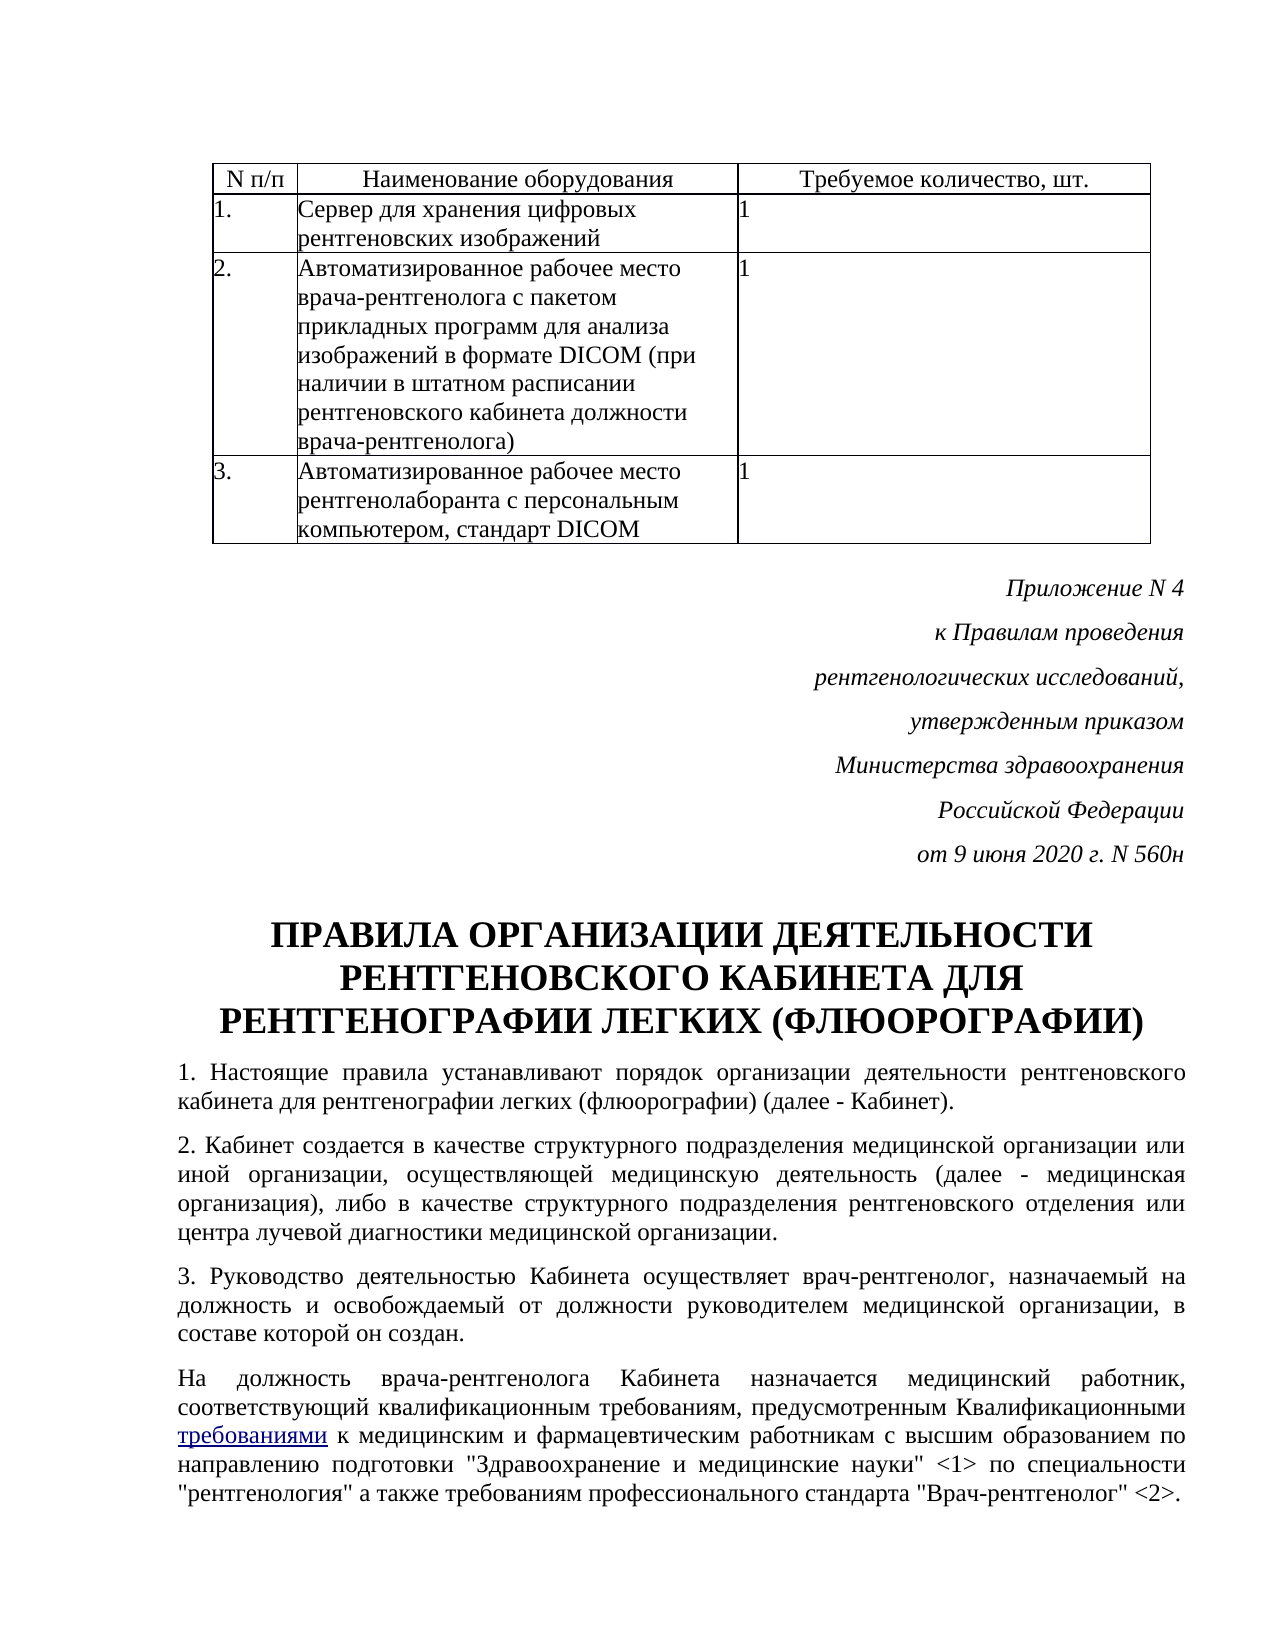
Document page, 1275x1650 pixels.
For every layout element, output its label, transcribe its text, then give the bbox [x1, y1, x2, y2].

table_cell 3. [214, 456, 297, 542]
text На должность врача-рентгенолога Кабинета назначается медицинский работник, соответствующий квалификационным требованиям, предусмотренным Квалификационными требованиями к медицинским и фармацевтическим работникам с высшим образованием по направлению подготовки "Здравоохранение и медицинские науки" <1> по специальности "рентгенология" а также требованиям профессионального стандарта "Врач-рентгенолог" <2>. [177, 1363, 1186, 1507]
table_cell Автоматизированное рабочее место врача-рентгенолога с пакетом прикладных программ для анализа изображений в формате DICOM (при наличии в штатном расписании рентгеновского кабинета должности врача-рентгенолога) [298, 253, 737, 455]
table_cell 1. [214, 195, 297, 252]
table_cell 2. [214, 253, 297, 455]
text к Правилам проведения [177, 617, 1186, 646]
text Министерства здравоохранения [177, 750, 1186, 779]
table_cell Автоматизированное рабочее место рентгенолаборанта с персональным компьютером, стандарт DICOM [298, 456, 737, 542]
text 1. Настоящие правила устанавливают порядок организации деятельности рентгеновского кабинета для рентгенографии легких (флюорографии) (далее - Кабинет). [177, 1057, 1186, 1115]
table_cell 1 [739, 456, 1150, 542]
table_header N п/п [214, 164, 297, 193]
text Приложение N 4 [177, 573, 1186, 602]
text 2. Кабинет создается в качестве структурного подразделения медицинской организации или иной организации, осуществляющей медицинскую деятельность (далее - медицинская организация), либо в качестве структурного подразделения рентгеновского отделения или центра лучевой диагностики медицинской организации. [177, 1130, 1186, 1245]
table_header Наименование оборудования [298, 164, 737, 193]
table_cell Сервер для хранения цифровых рентгеновских изображений [298, 195, 737, 252]
text утвержденным приказом [177, 706, 1186, 735]
table_header Требуемое количество, шт. [739, 164, 1150, 193]
text рентгенологических исследований, [177, 662, 1186, 690]
table_cell 1 [739, 195, 1150, 252]
text 3. Руководство деятельностью Кабинета осуществляет врач-рентгенолог, назначаемый на должность и освобождаемый от должности руководителем медицинской организации, в составе которой он создан. [177, 1261, 1186, 1347]
text ПРАВИЛА ОРГАНИЗАЦИИ ДЕЯТЕЛЬНОСТИ РЕНТГЕНОВСКОГО КАБИНЕТА ДЛЯ РЕНТГЕНОГРАФИИ ЛЕГКИХ (ФЛЮОРОГРАФИИ) [177, 912, 1186, 1042]
table_cell 1 [739, 253, 1150, 455]
text от 9 июня 2020 г. N 560н [177, 839, 1186, 868]
text Российской Федерации [177, 795, 1186, 823]
